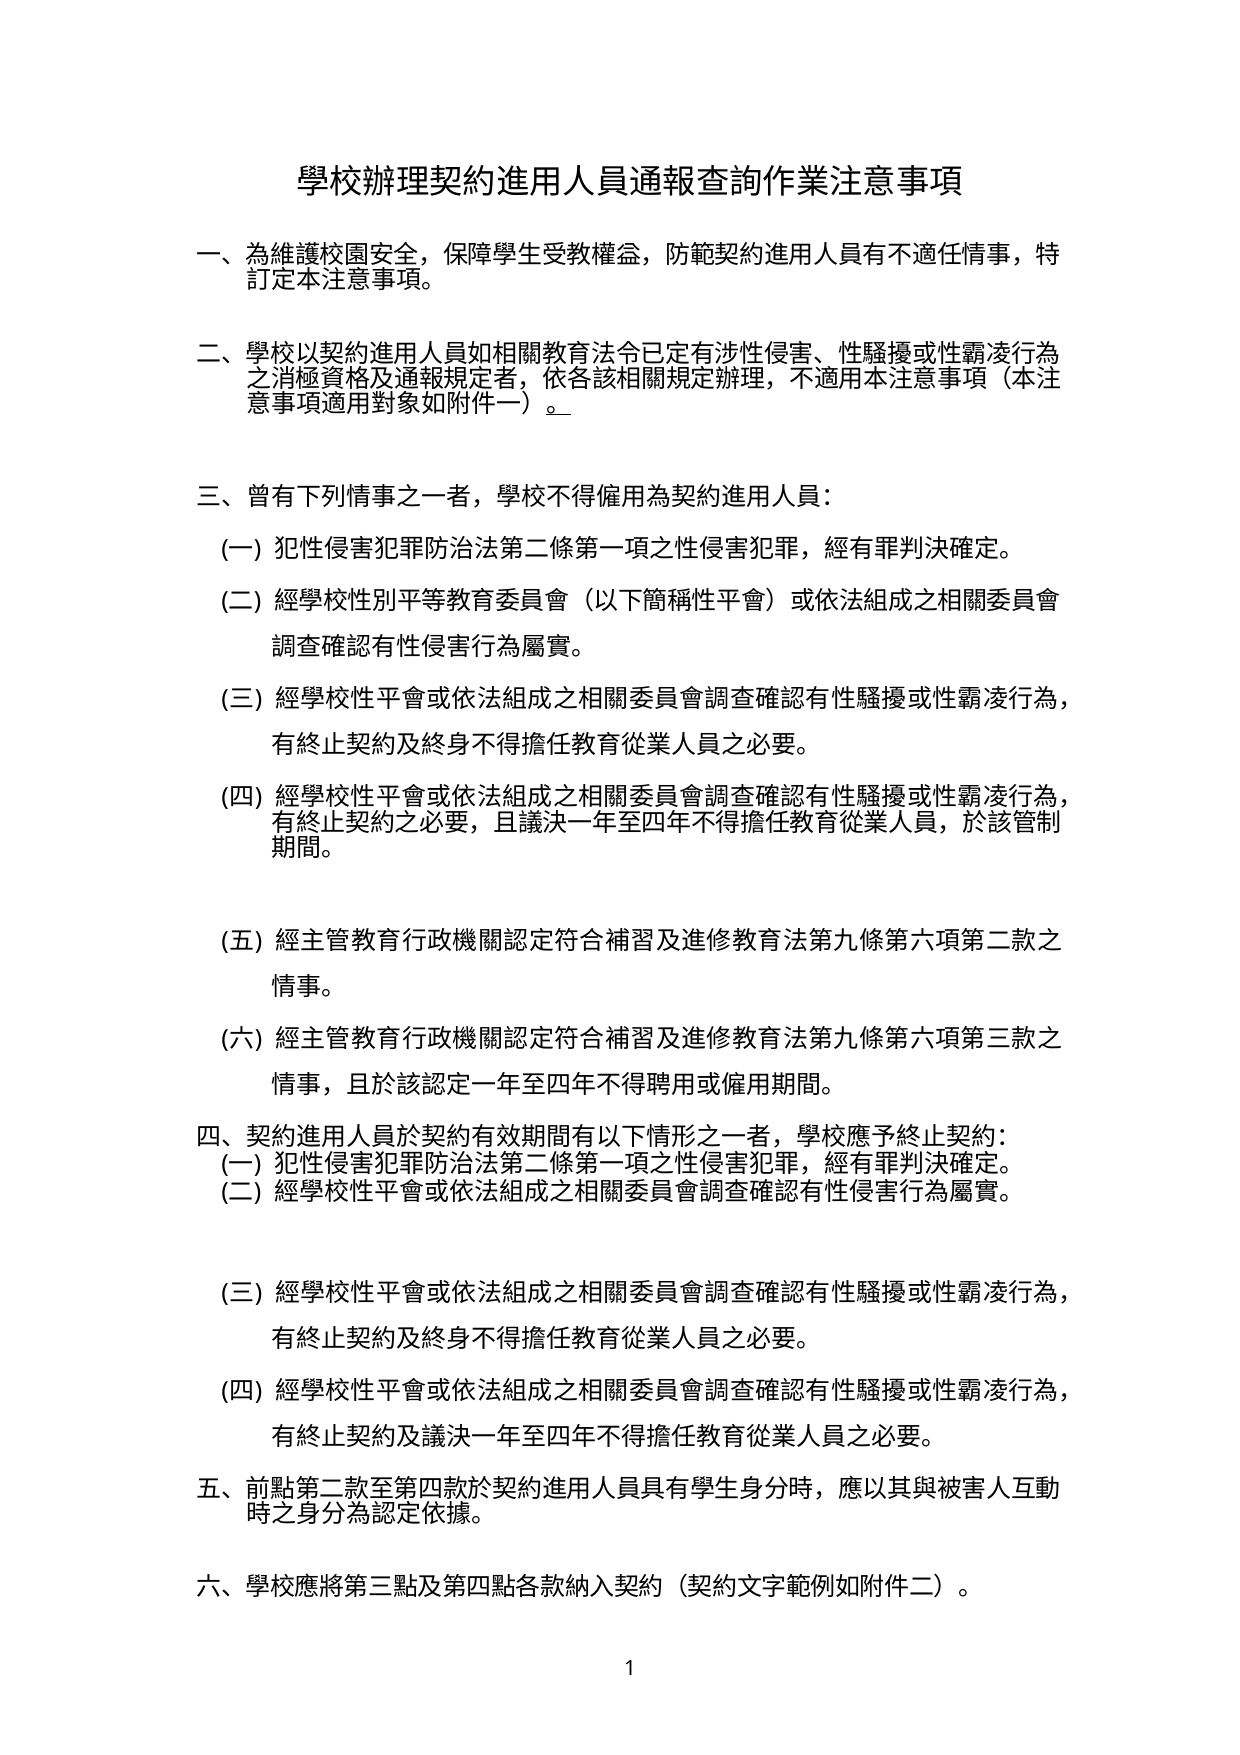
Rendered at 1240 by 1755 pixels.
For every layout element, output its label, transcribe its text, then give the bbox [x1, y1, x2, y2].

text (三) 經學校性平會或依法組成之相關委員會調查確認有性騷擾或性霸凌行為， [221, 685, 1199, 713]
text 五、前點第二款至第四款於契約進用人員具有學生身分時，應以其與被害人互動 [196, 1477, 1185, 1502]
text 四、契約進用人員於契約有效期間有以下情形之一者，學校應予終止契約： [196, 1125, 1132, 1150]
text (二) 經學校性別平等教育委員會（以下簡稱性平會）或依法組成之相關委員會 [221, 588, 1171, 615]
text 一、為維護校園安全，保障學生受教權益，防範契約進用人員有不適任情事，特 [196, 244, 1185, 269]
text (五) 經主管教育行政機關認定符合補習及進修教育法第九條第六項第二款之 [221, 927, 1171, 955]
text (六) 經主管教育行政機關認定符合補習及進修教育法第九條第六項第三款之 [221, 1025, 1171, 1053]
text 訂定本注意事項。 [246, 269, 1185, 294]
text (三) 經學校性平會或依法組成之相關委員會調查確認有性騷擾或性霸凌行為， [221, 1279, 1199, 1307]
text 情事。 [271, 975, 366, 1000]
text 有終止契約及終身不得擔任教育從業人員之必要。 [271, 733, 886, 758]
text 三、曾有下列情事之一者，學校不得僱用為契約進用人員： [196, 486, 926, 511]
text 有終止契約之必要，且議決一年至四年不得擔任教育從業人員，於該管制 [271, 811, 1199, 836]
text (二) 經學校性平會或依法組成之相關委員會調查確認有性侵害行為屬實。 [221, 1178, 1132, 1206]
text (四) 經學校性平會或依法組成之相關委員會調查確認有性騷擾或性霸凌行為， [221, 783, 1199, 811]
text 1 [624, 1657, 648, 1680]
text (四) 經學校性平會或依法組成之相關委員會調查確認有性騷擾或性霸凌行為， [221, 1377, 1199, 1405]
text 調查確認有性侵害行為屬實。 [271, 636, 627, 661]
text 時之身分為認定依據。 [246, 1502, 1185, 1527]
text 二、學校以契約進用人員如相關教育法令已定有涉性侵害、性騷擾或性霸凌行為 [196, 342, 1185, 367]
text 意事項適用對象如附件一）。 [246, 392, 1185, 417]
text (一) 犯性侵害犯罪防治法第二條第一項之性侵害犯罪，經有罪判決確定。 [221, 1150, 1132, 1178]
text 有終止契約及議決一年至四年不得擔任教育從業人員之必要。 [271, 1425, 1030, 1450]
text 學校辦理契約進用人員通報查詢作業注意事項 [296, 166, 1046, 200]
text 期間。 [271, 836, 1199, 861]
text 情事，且於該認定一年至四年不得聘用或僱用期間。 [271, 1073, 915, 1098]
text 之消極資格及通報規定者，依各該相關規定辦理，不適用本注意事項（本注 [246, 367, 1185, 392]
text 六、學校應將第三點及第四點各款納入契約（契約文字範例如附件二）。 [196, 1575, 1098, 1600]
text 有終止契約及終身不得擔任教育從業人員之必要。 [271, 1327, 886, 1352]
text (一) 犯性侵害犯罪防治法第二條第一項之性侵害犯罪，經有罪判決確定。 [221, 535, 1128, 563]
